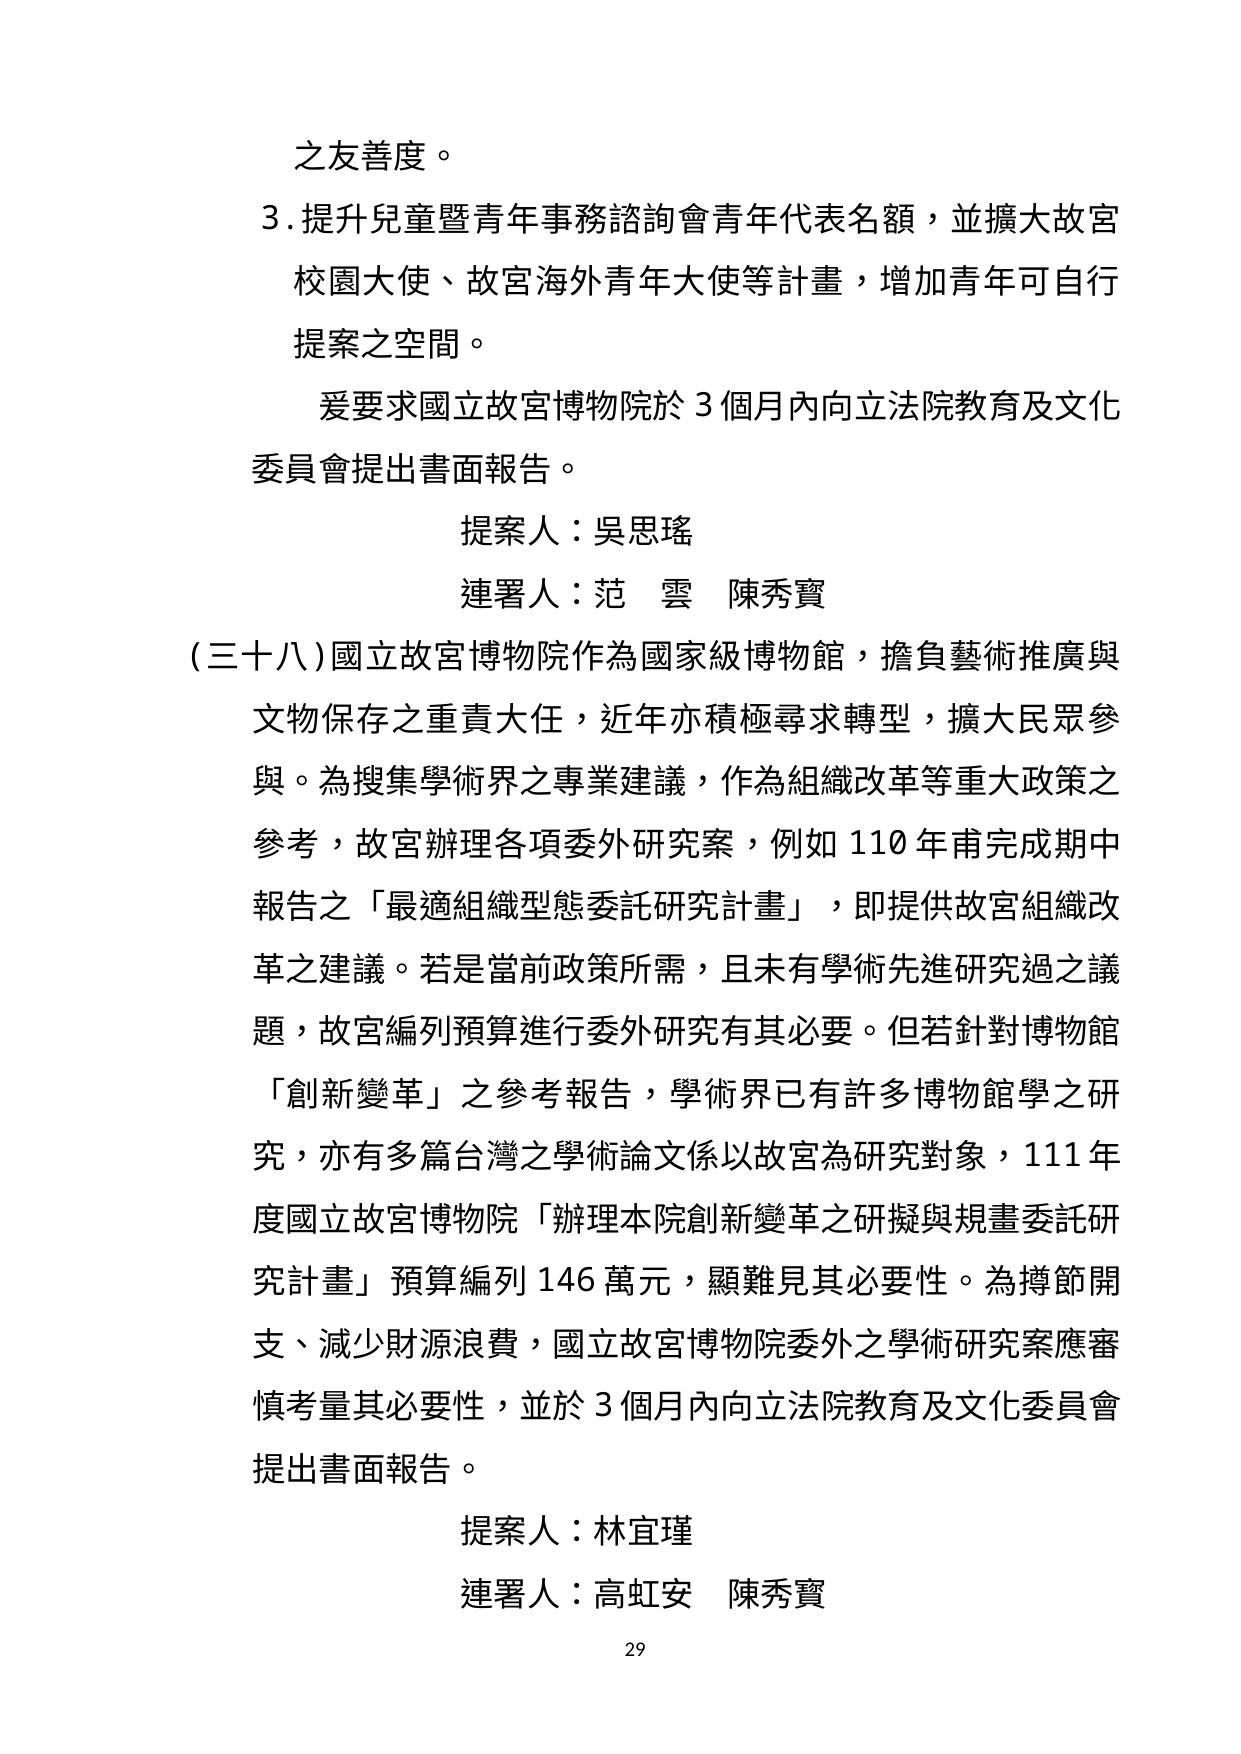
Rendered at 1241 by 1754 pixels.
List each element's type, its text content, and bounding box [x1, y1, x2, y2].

text 之友善度。 [260, 112, 1122, 175]
text (三十八)國立故宮博物院作為國家級博物館，擔負藝術推廣與文物保存之重責大任，近年亦積極尋求轉型，擴大民眾參與。為搜集學術界之專業建議，作為組織改革等重大政策之參考，故宮辦理各項委外研究案，例如110年甫完成期中報告之「最適組織型態委託研究計畫」，即提供故宮組織改革之建議。若是當前政策所需，且未有學術先進研究過之議題，故宮編列預算進行委外研究有其必要。但若針對博物館「創新變革」之參考報告，學術界已有許多博物館學之研究，亦有多篇台灣之學術論文係以故宮為研究對象，111年度國立故宮博物院「辦理本院創新變革之研擬與規畫委託研究計畫」預算編列146萬元，顯難見其必要性。為撙節開支、減少財源浪費，國立故宮博物院委外之學術研究案應審慎考量其必要性，並於3個月內向立法院教育及文化委員會提出書面報告。 [185, 612, 1122, 1487]
text 提案人：林宜瑾 [460, 1487, 1122, 1550]
text 連署人：高虹安 陳秀寳 [460, 1550, 1122, 1612]
text 3.提升兒童暨青年事務諮詢會青年代表名額，並擴大故宮校園大使、故宮海外青年大使等計畫，增加青年可自行提案之空間。 [260, 175, 1122, 362]
text 提案人：吳思瑤 [460, 487, 1122, 550]
text 爰要求國立故宮博物院於3個月內向立法院教育及文化委員會提出書面報告。 [184, 362, 1122, 487]
text 連署人：范 雲 陳秀寳 [460, 550, 1122, 612]
